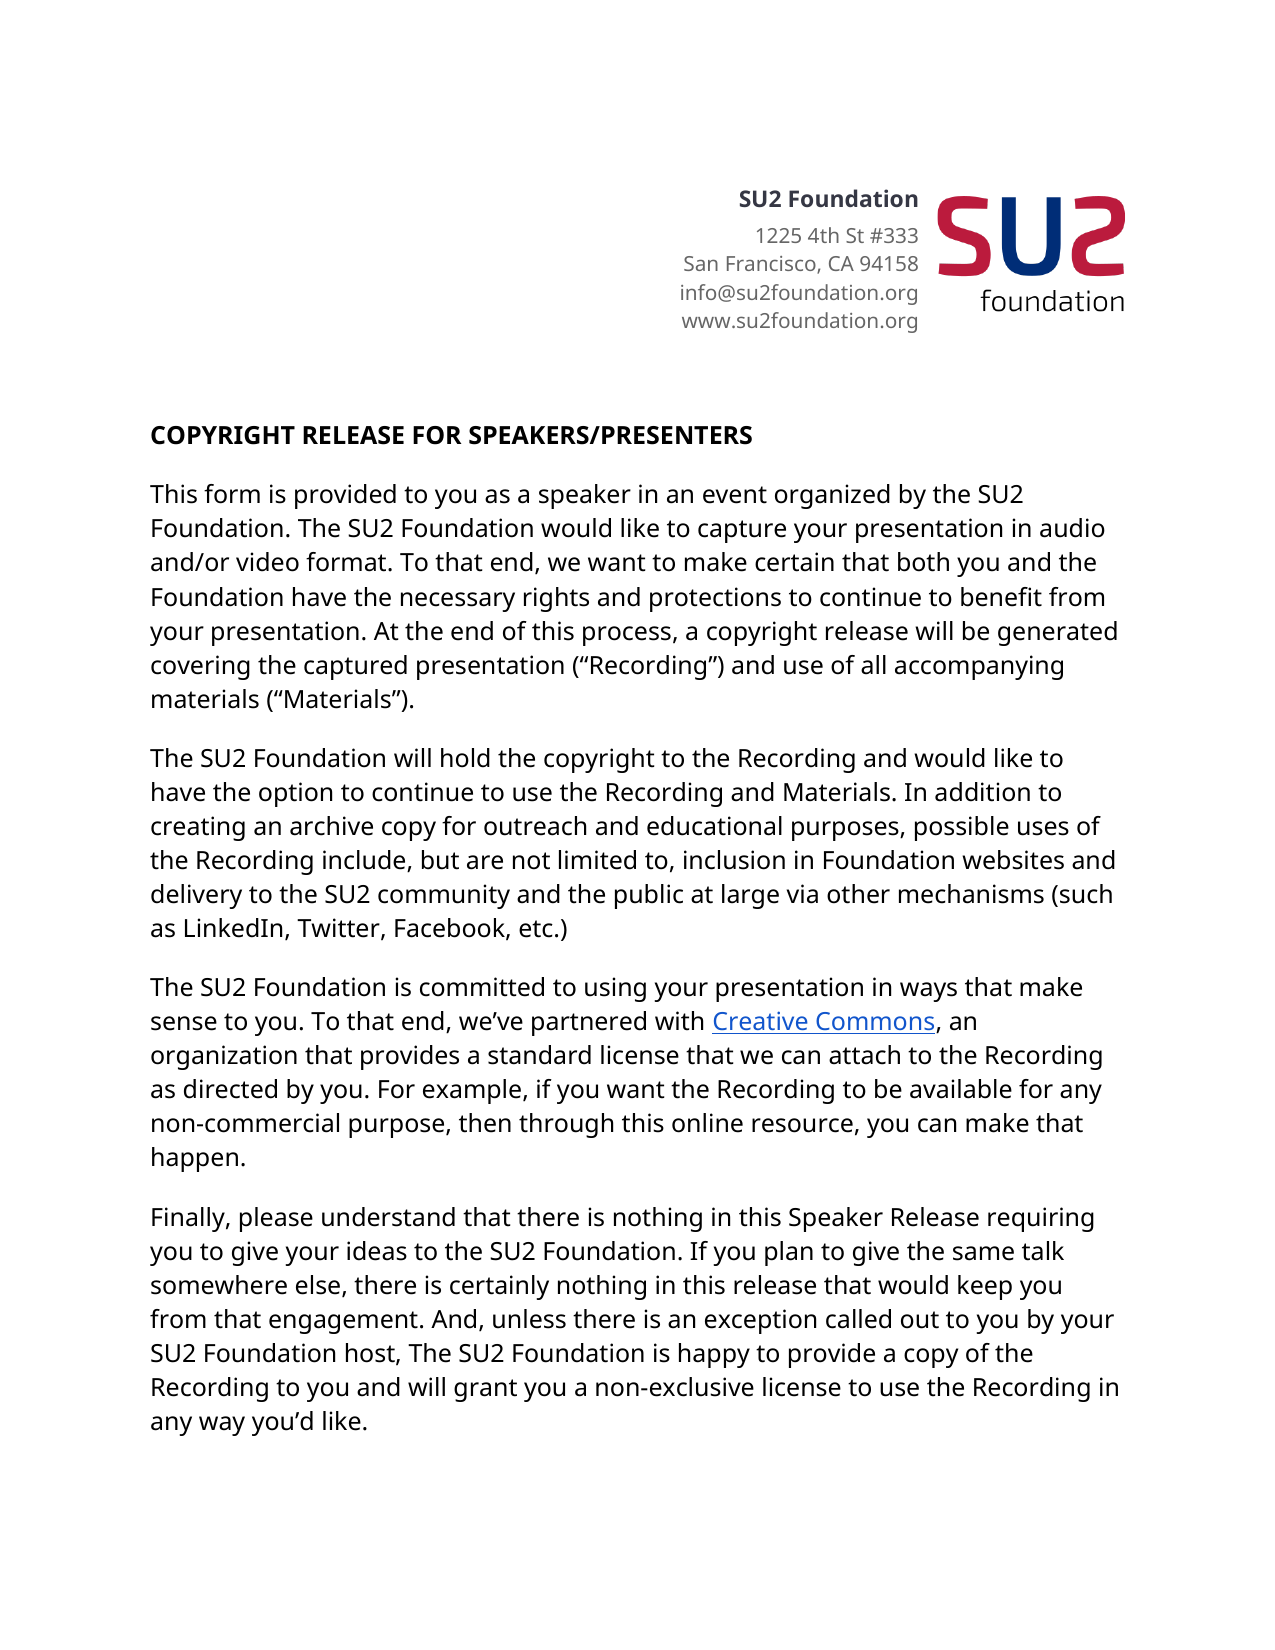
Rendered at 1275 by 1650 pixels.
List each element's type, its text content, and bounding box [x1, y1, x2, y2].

text Finally, please understand that there is nothing in this Speaker Release requiring you to give your ideas to the SU2 Foundation. If you plan to give the same talk somewhere else, there is certainly nothing in this release that would keep you from that engagement. And, unless there is an exception called out to you by your SU2 Foundation host, The SU2 Foundation is happy to provide a copy of the Recording to you and will grant you a non-exclusive license to use the Recording in any way you’d like. [150, 1199, 1125, 1438]
text info@su2foundation.org [150, 278, 937, 306]
text COPYRIGHT RELEASE FOR SPEAKERS/PRESENTERS [150, 418, 1125, 452]
text www.su2foundation.org [150, 306, 1125, 334]
text 1225 4th St #333 [150, 221, 937, 249]
text The SU2 Foundation will hold the copyright to the Recording and would like to have the option to continue to use the Recording and Materials. In addition to creating an archive copy for outreach and educational purposes, possible uses of the Recording include, but are not limited to, inclusion in Foundation websites and delivery to the SU2 community and the public at large via other mechanisms (such as LinkedIn, Twitter, Facebook, etc.) [150, 740, 1125, 945]
text This form is provided to you as a speaker in an event organized by the SU2 Foundation. The SU2 Foundation would like to capture your presentation in audio and/or video format. To that end, we want to make certain that both you and the Foundation have the necessary rights and protections to continue to benefit from your presentation. At the end of this process, a copyright release will be generated covering the captured presentation (“Recording”) and use of all accompanying materials (“Materials”). [150, 477, 1125, 715]
text The SU2 Foundation is committed to using your presentation in ways that make sense to you. To that end, we’ve partnered with Creative Commons, an organization that provides a standard license that we can attach to the Recording as directed by you. For example, if you want the Recording to be available for any non-commercial purpose, then through this online resource, you can make that happen. [150, 970, 1125, 1174]
text SU2 Foundation [150, 183, 1125, 214]
picture [937, 196, 1126, 312]
text San Francisco, CA 94158 [150, 249, 937, 278]
